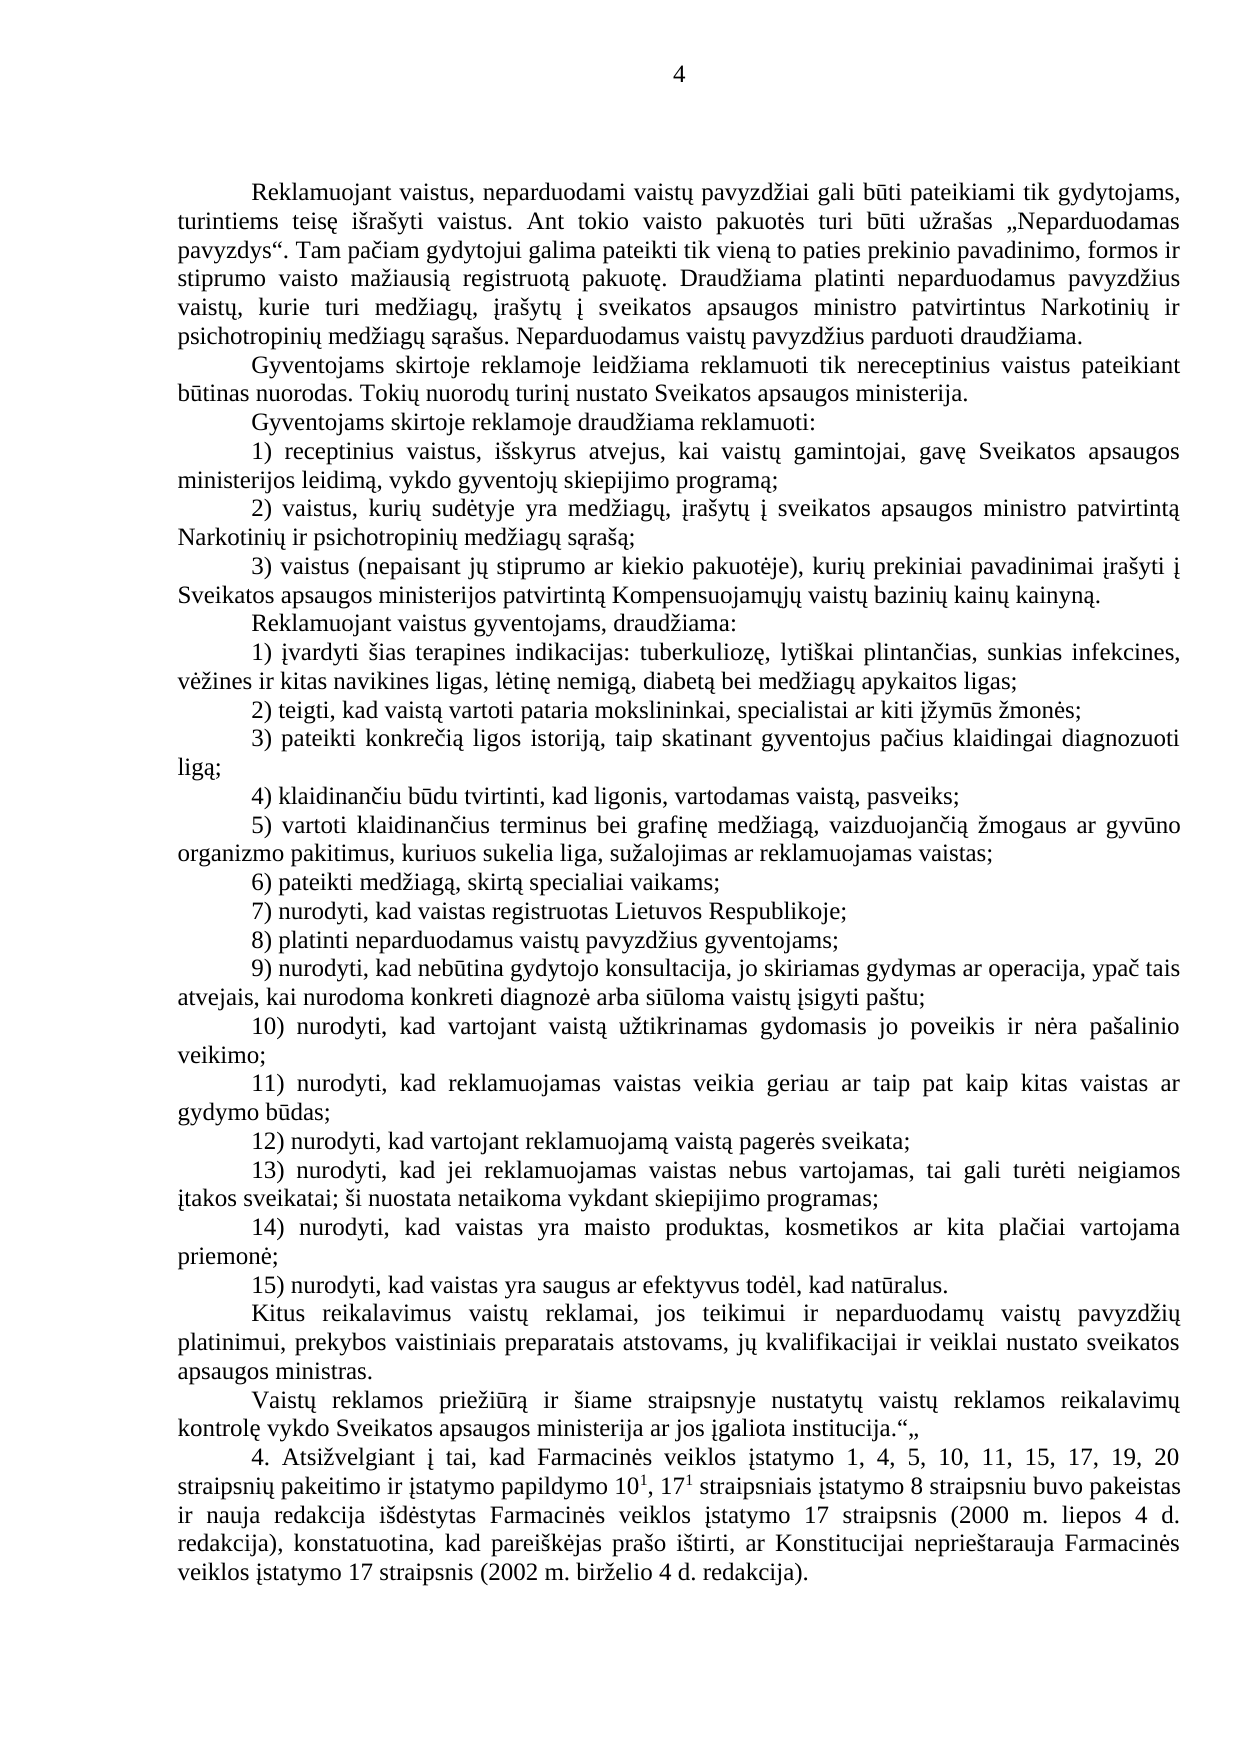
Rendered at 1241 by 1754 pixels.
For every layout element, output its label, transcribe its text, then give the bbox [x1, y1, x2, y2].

text Vaistų reklamos priežiūrą ir šiame straipsnyje nustatytų vaistų reklamos reikalavimų kontrolę vykdo Sveikatos apsaugos ministerija ar jos įgaliota institucija.“„ [177, 1385, 1181, 1442]
text 4. Atsižvelgiant į tai, kad Farmacinės veiklos įstatymo 1, 4, 5, 10, 11, 15, 17, 19, 20 straipsnių pakeitimo ir įstatymo papildymo 101, 171 straipsniais įstatymo 8 straipsniu buvo pakeistas ir nauja redakcija išdėstytas Farmacinės veiklos įstatymo 17 straipsnis (2000 m. liepos 4 d. redakcija), konstatuotina, kad pareiškėjas prašo ištirti, ar Konstitucijai neprieštarauja Farmacinės veiklos įstatymo 17 straipsnis (2002 m. birželio 4 d. redakcija). [177, 1442, 1181, 1586]
text 4) klaidinančiu būdu tvirtinti, kad ligonis, vartodamas vaistą, pasveiks; [177, 781, 1181, 810]
text 2) vaistus, kurių sudėtyje yra medžiagų, įrašytų į sveikatos apsaugos ministro patvirtintą Narkotinių ir psichotropinių medžiagų sąrašą; [177, 493, 1181, 551]
text 13) nurodyti, kad jei reklamuojamas vaistas nebus vartojamas, tai gali turėti neigiamos įtakos sveikatai; ši nuostata netaikoma vykdant skiepijimo programas; [177, 1155, 1181, 1212]
text Reklamuojant vaistus gyventojams, draudžiama: [177, 608, 1181, 637]
text 1) įvardyti šias terapines indikacijas: tuberkuliozę, lytiškai plintančias, sunkias infekcines, vėžines ir kitas navikines ligas, lėtinę nemigą, diabetą bei medžiagų apykaitos ligas; [177, 637, 1181, 695]
text 9) nurodyti, kad nebūtina gydytojo konsultacija, jo skiriamas gydymas ar operacija, ypač tais atvejais, kai nurodoma konkreti diagnozė arba siūloma vaistų įsigyti paštu; [177, 953, 1181, 1011]
text 3) vaistus (nepaisant jų stiprumo ar kiekio pakuotėje), kurių prekiniai pavadinimai įrašyti į Sveikatos apsaugos ministerijos patvirtintą Kompensuojamųjų vaistų bazinių kainų kainyną. [177, 551, 1181, 608]
text 5) vartoti klaidinančius terminus bei grafinę medžiagą, vaizduojančią žmogaus ar gyvūno organizmo pakitimus, kuriuos sukelia liga, sužalojimas ar reklamuojamas vaistas; [177, 810, 1181, 867]
text 1) receptinius vaistus, išskyrus atvejus, kai vaistų gamintojai, gavę Sveikatos apsaugos ministerijos leidimą, vykdo gyventojų skiepijimo programą; [177, 436, 1181, 493]
text 10) nurodyti, kad vartojant vaistą užtikrinamas gydomasis jo poveikis ir nėra pašalinio veikimo; [177, 1011, 1181, 1068]
text 7) nurodyti, kad vaistas registruotas Lietuvos Respublikoje; [177, 896, 1181, 925]
text 3) pateikti konkrečią ligos istoriją, taip skatinant gyventojus pačius klaidingai diagnozuoti ligą; [177, 723, 1181, 781]
text 14) nurodyti, kad vaistas yra maisto produktas, kosmetikos ar kita plačiai vartojama priemonė; [177, 1212, 1181, 1270]
text 2) teigti, kad vaistą vartoti pataria mokslininkai, specialistai ar kiti įžymūs žmonės; [177, 695, 1181, 723]
text Reklamuojant vaistus, neparduodami vaistų pavyzdžiai gali būti pateikiami tik gydytojams, turintiems teisę išrašyti vaistus. Ant tokio vaisto pakuotės turi būti užrašas „Neparduodamas pavyzdys“. Tam pačiam gydytojui galima pateikti tik vieną to paties prekinio pavadinimo, formos ir stiprumo vaisto mažiausią registruotą pakuotę. Draudžiama platinti neparduodamus pavyzdžius vaistų, kurie turi medžiagų, įrašytų į sveikatos apsaugos ministro patvirtintus Narkotinių ir psichotropinių medžiagų sąrašus. Neparduodamus vaistų pavyzdžius parduoti draudžiama. [177, 177, 1181, 350]
text 8) platinti neparduodamus vaistų pavyzdžius gyventojams; [177, 925, 1181, 953]
text Gyventojams skirtoje reklamoje leidžiama reklamuoti tik nereceptinius vaistus pateikiant būtinas nuorodas. Tokių nuorodų turinį nustato Sveikatos apsaugos ministerija. [177, 350, 1181, 407]
text Gyventojams skirtoje reklamoje draudžiama reklamuoti: [177, 407, 1181, 436]
text 15) nurodyti, kad vaistas yra saugus ar efektyvus todėl, kad natūralus. [177, 1270, 1181, 1298]
text 6) pateikti medžiagą, skirtą specialiai vaikams; [177, 867, 1181, 896]
text 11) nurodyti, kad reklamuojamas vaistas veikia geriau ar taip pat kaip kitas vaistas ar gydymo būdas; [177, 1068, 1181, 1126]
text Kitus reikalavimus vaistų reklamai, jos teikimui ir neparduodamų vaistų pavyzdžių platinimui, prekybos vaistiniais preparatais atstovams, jų kvalifikacijai ir veiklai nustato sveikatos apsaugos ministras. [177, 1298, 1181, 1385]
text 12) nurodyti, kad vartojant reklamuojamą vaistą pagerės sveikata; [177, 1126, 1181, 1155]
